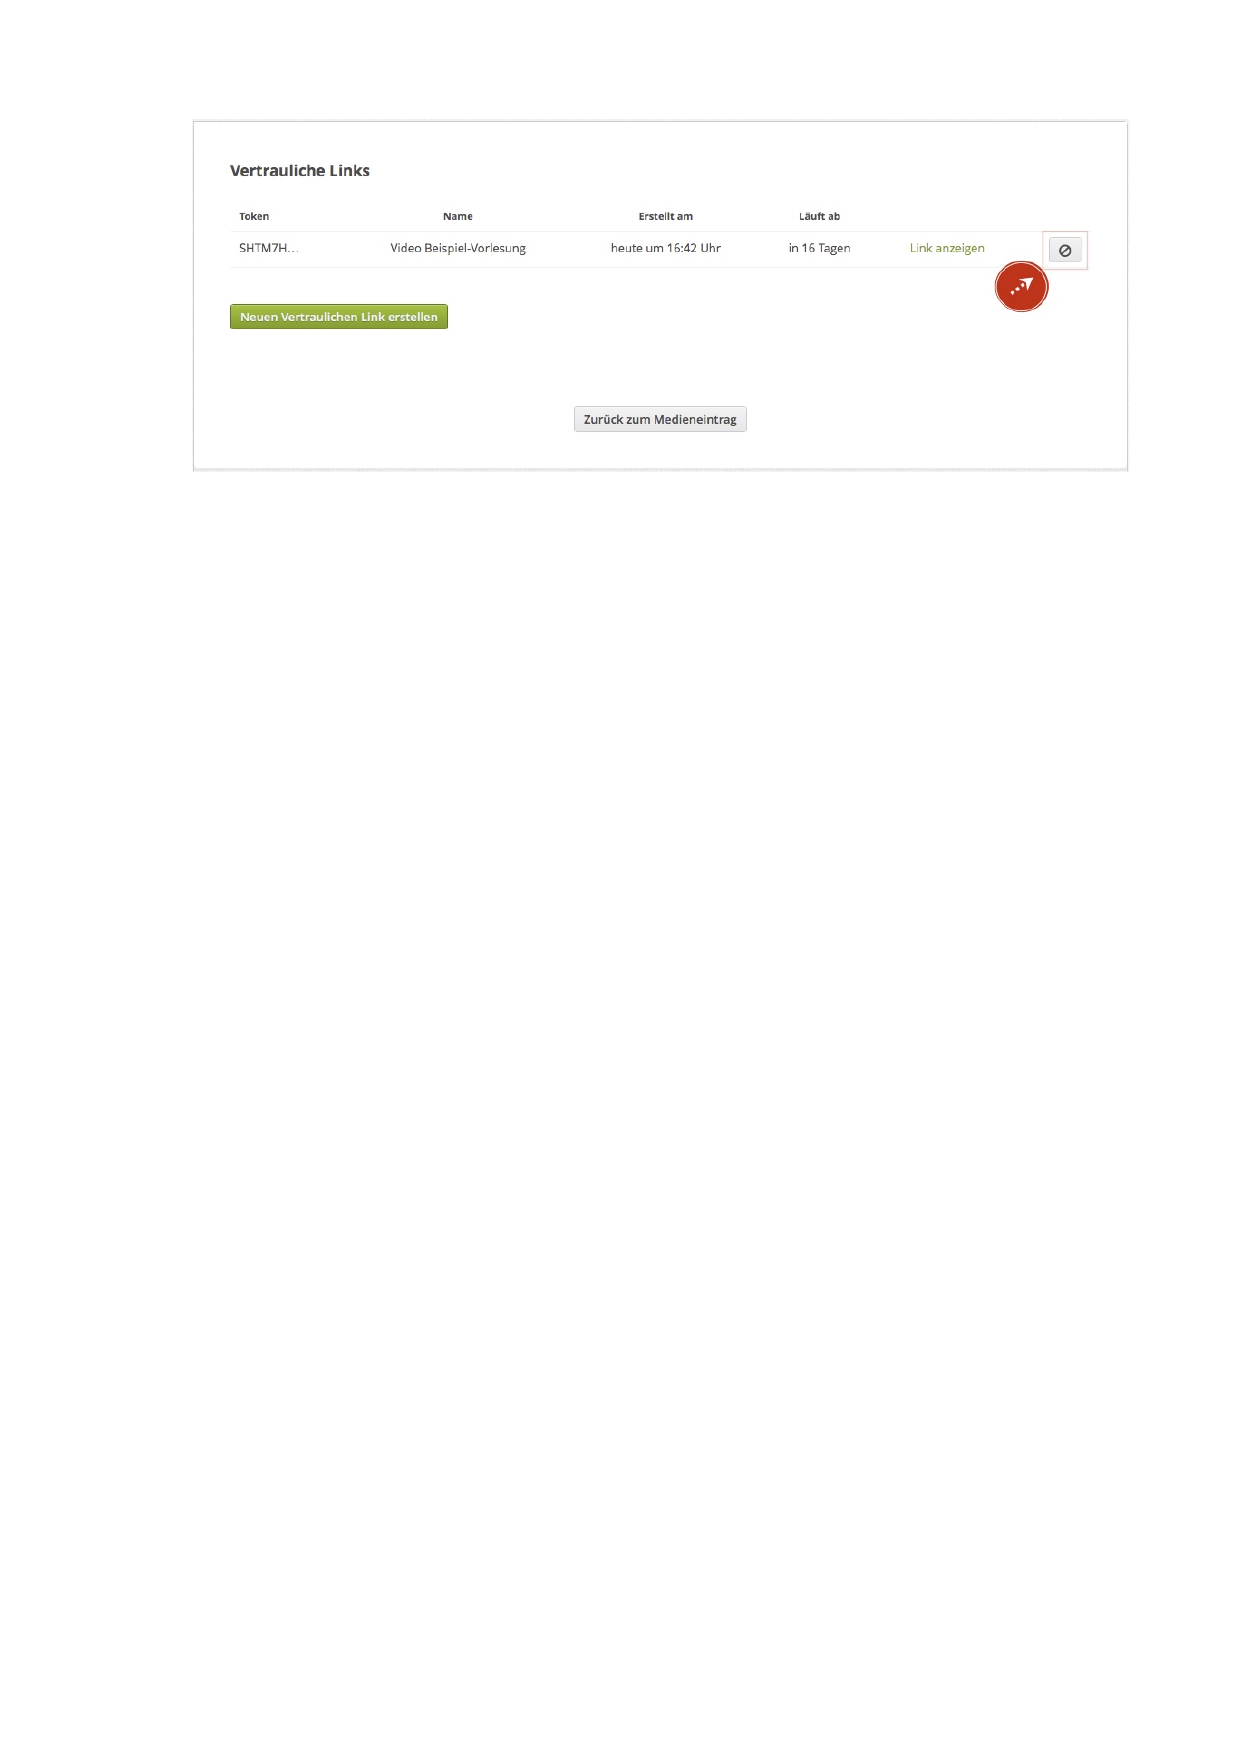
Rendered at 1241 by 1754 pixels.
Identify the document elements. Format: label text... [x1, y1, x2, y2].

list Löschen Sie den gewünschten Link – alle Zugänge über diesen Link werden gelöscht. [177, 118, 192, 472]
picture [192, 118, 1130, 472]
